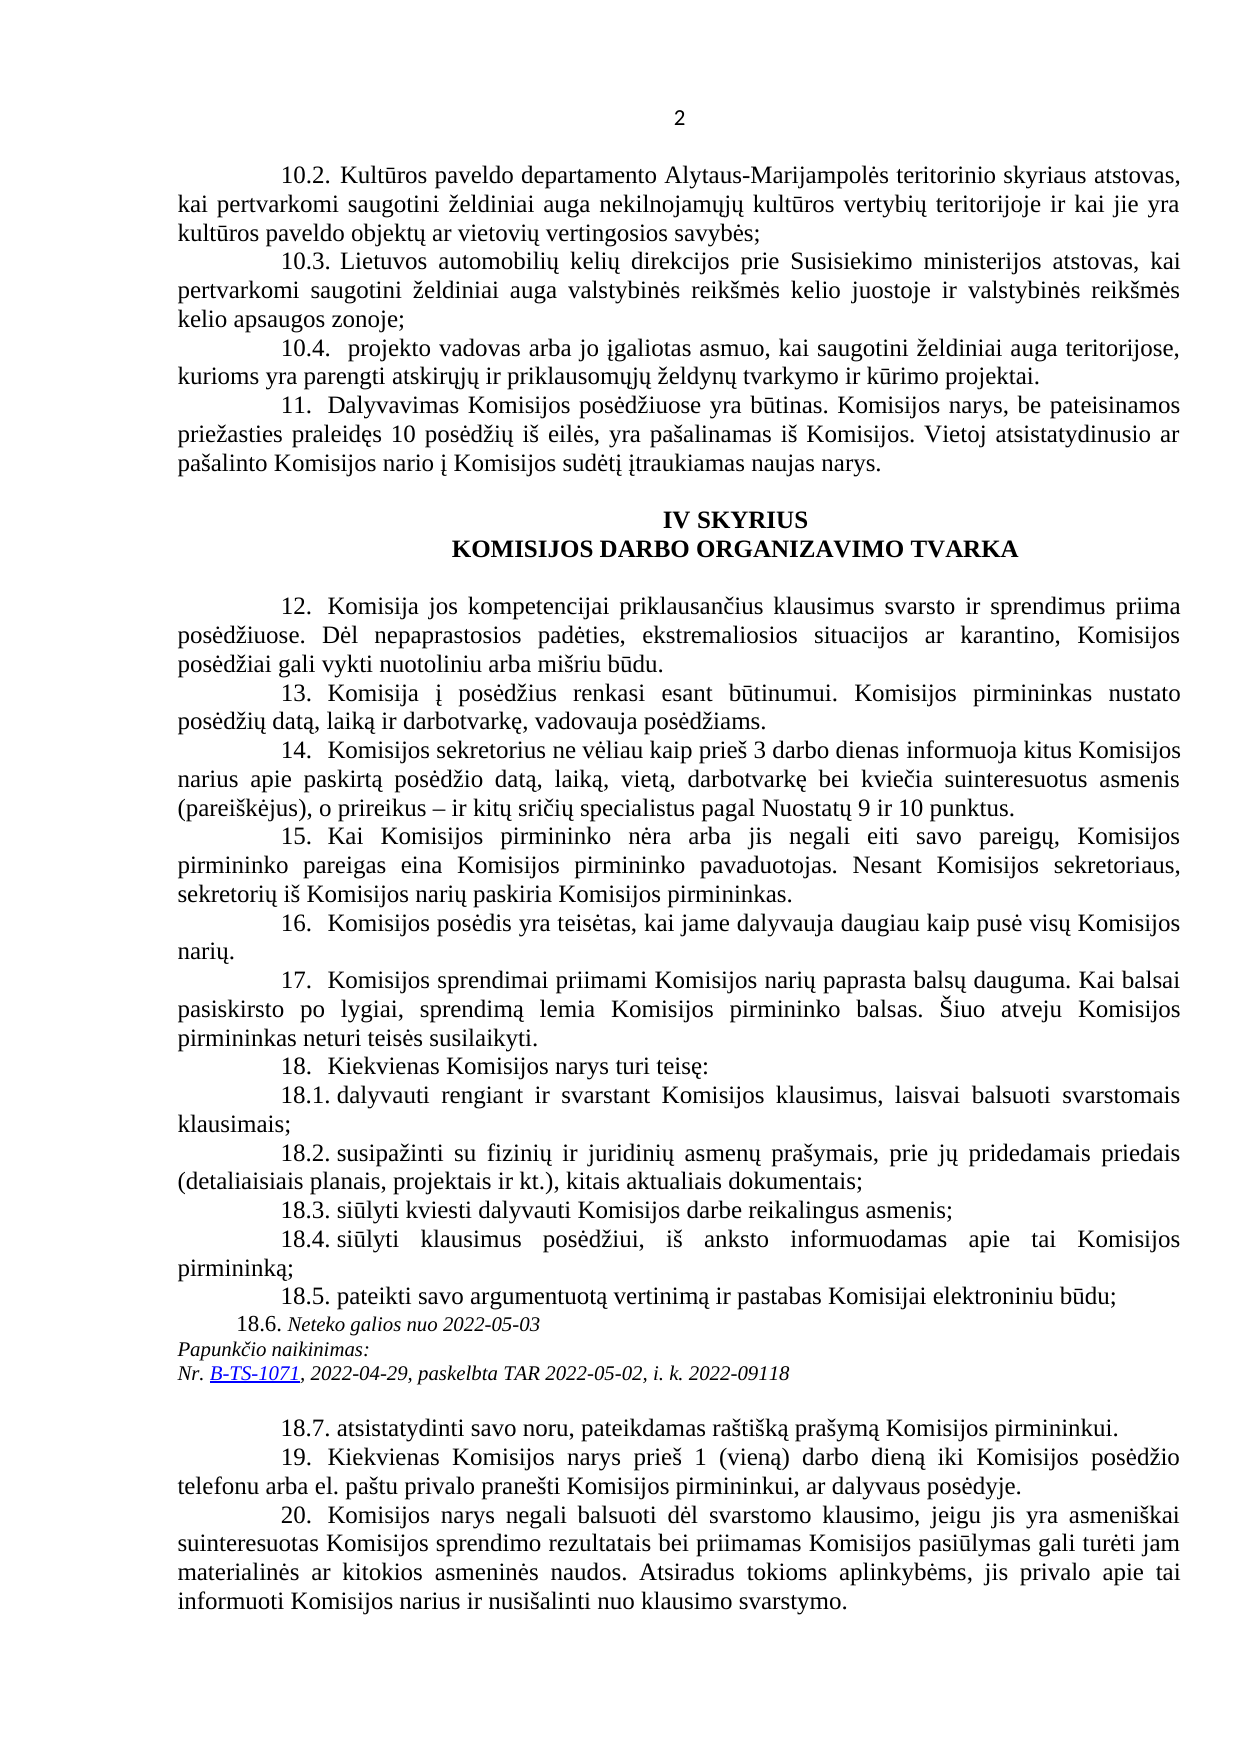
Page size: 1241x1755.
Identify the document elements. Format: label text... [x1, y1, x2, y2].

text 10.3. Lietuvos automobilių kelių direkcijos prie Susisiekimo ministerijos atstovas, kai pertvarkomi saugotini želdiniai auga valstybinės reikšmės kelio juostoje ir valstybinės reikšmės kelio apsaugos zonoje; [177, 246, 1181, 333]
text 18. Kiekvienas Komisijos narys turi teisę: [177, 1051, 1181, 1080]
text 18.1. dalyvauti rengiant ir svarstant Komisijos klausimus, laisvai balsuoti svarstomais klausimais; [177, 1080, 1181, 1138]
text 16. Komisijos posėdis yra teisėtas, kai jame dalyvauja daugiau kaip pusė visų Komisijos narių. [177, 908, 1181, 965]
text 11. Dalyvavimas Komisijos posėdžiuose yra būtinas. Komisijos narys, be pateisinamos priežasties praleidęs 10 posėdžių iš eilės, yra pašalinamas iš Komisijos. Vietoj atsistatydinusio ar pašalinto Komisijos nario į Komisijos sudėtį įtraukiamas naujas narys. [177, 390, 1181, 476]
text 18.5. pateikti savo argumentuotą vertinimą ir pastabas Komisijai elektroniniu būdu; [177, 1281, 1181, 1310]
text 12. Komisija jos kompetencijai priklausančius klausimus svarsto ir sprendimus priima posėdžiuose. Dėl nepaprastosios padėties, ekstremaliosios situacijos ar karantino, Komisijos posėdžiai gali vykti nuotoliniu arba mišriu būdu. [177, 591, 1181, 678]
text 19. Kiekvienas Komisijos narys prieš 1 (vieną) darbo dieną iki Komisijos posėdžio telefonu arba el. paštu privalo pranešti Komisijos pirmininkui, ar dalyvaus posėdyje. [177, 1442, 1181, 1500]
text 18.6. Neteko galios nuo 2022-05-03 [177, 1310, 1181, 1337]
text Nr. B-TS-1071, 2022-04-29, paskelbta TAR 2022-05-02, i. k. 2022-09118 [177, 1361, 1181, 1385]
subtitle IV SKYRIUS [177, 505, 1181, 534]
text 18.4. siūlyti klausimus posėdžiui, iš anksto informuodamas apie tai Komisijos pirmininką; [177, 1224, 1181, 1281]
text 14. Komisijos sekretorius ne vėliau kaip prieš 3 darbo dienas informuoja kitus Komisijos narius apie paskirtą posėdžio datą, laiką, vietą, darbotvarkę bei kviečia suinteresuotus asmenis (pareiškėjus), o prireikus – ir kitų sričių specialistus pagal Nuostatų 9 ir 10 punktus. [177, 735, 1181, 821]
text 18.7. atsistatydinti savo noru, pateikdamas raštišką prašymą Komisijos pirmininkui. [177, 1413, 1181, 1442]
text 10.2. Kultūros paveldo departamento Alytaus-Marijampolės teritorinio skyriaus atstovas, kai pertvarkomi saugotini želdiniai auga nekilnojamųjų kultūros vertybių teritorijoje ir kai jie yra kultūros paveldo objektų ar vietovių vertingosios savybės; [177, 160, 1181, 246]
text Papunkčio naikinimas: [177, 1337, 1181, 1361]
text 13. Komisija į posėdžius renkasi esant būtinumui. Komisijos pirmininkas nustato posėdžių datą, laiką ir darbotvarkę, vadovauja posėdžiams. [177, 678, 1181, 735]
text 15. Kai Komisijos pirmininko nėra arba jis negali eiti savo pareigų, Komisijos pirmininko pareigas eina Komisijos pirmininko pavaduotojas. Nesant Komisijos sekretoriaus, sekretorių iš Komisijos narių paskiria Komisijos pirmininkas. [177, 821, 1181, 908]
text 20. Komisijos narys negali balsuoti dėl svarstomo klausimo, jeigu jis yra asmeniškai suinteresuotas Komisijos sprendimo rezultatais bei priimamas Komisijos pasiūlymas gali turėti jam materialinės ar kitokios asmeninės naudos. Atsiradus tokioms aplinkybėms, jis privalo apie tai informuoti Komisijos narius ir nusišalinti nuo klausimo svarstymo. [177, 1500, 1181, 1615]
text 18.3. siūlyti kviesti dalyvauti Komisijos darbe reikalingus asmenis; [177, 1195, 1181, 1224]
text 18.2. susipažinti su fizinių ir juridinių asmenų prašymais, prie jų pridedamais priedais (detaliaisiais planais, projektais ir kt.), kitais aktualiais dokumentais; [177, 1138, 1181, 1195]
text 10.4. projekto vadovas arba jo įgaliotas asmuo, kai saugotini želdiniai auga teritorijose, kurioms yra parengti atskirųjų ir priklausomųjų želdynų tvarkymo ir kūrimo projektai. [177, 333, 1181, 390]
text 17. Komisijos sprendimai priimami Komisijos narių paprasta balsų dauguma. Kai balsai pasiskirsto po lygiai, sprendimą lemia Komisijos pirmininko balsas. Šiuo atveju Komisijos pirmininkas neturi teisės susilaikyti. [177, 965, 1181, 1051]
text KOMISIJOS DARBO ORGANIZAVIMO TVARKA [177, 534, 1181, 563]
